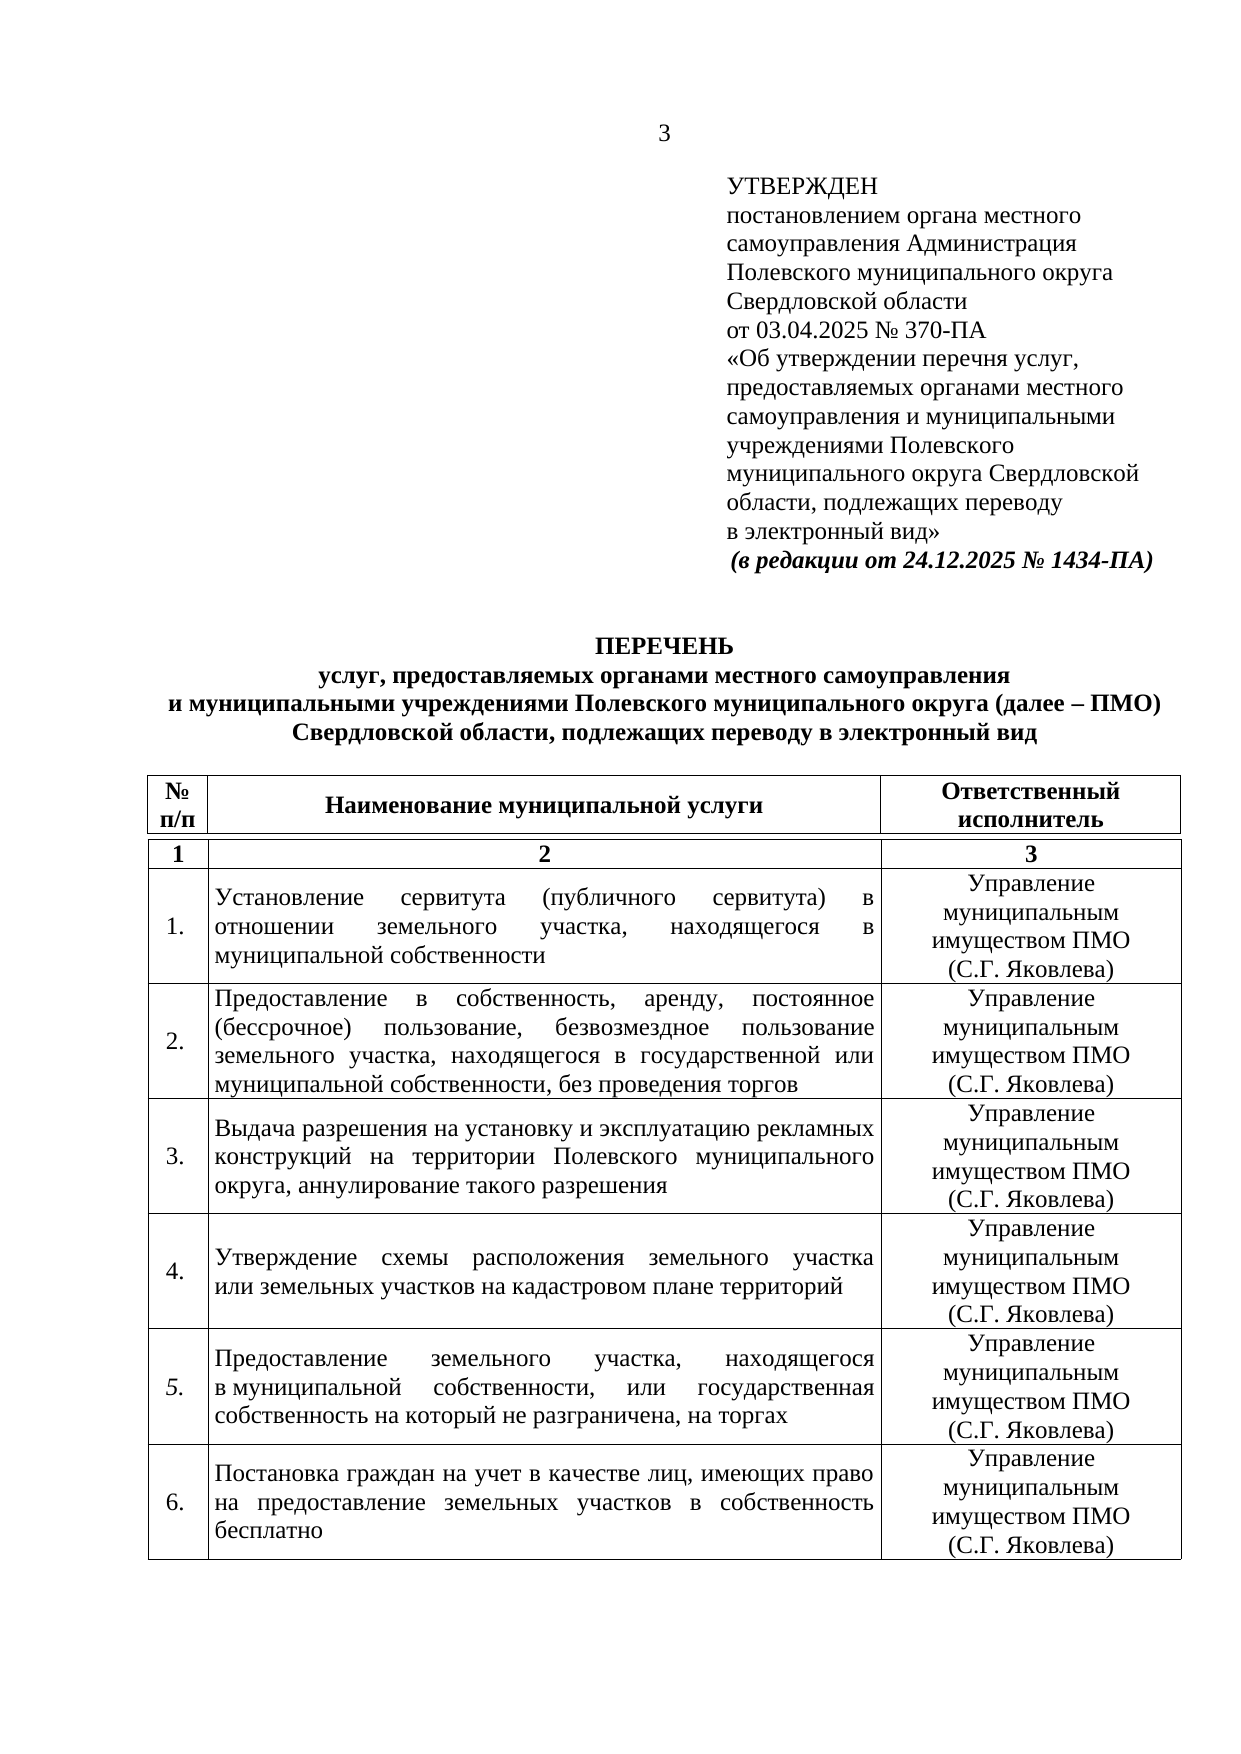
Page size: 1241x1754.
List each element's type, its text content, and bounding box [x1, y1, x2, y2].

text «Об утверждении перечня услуг, предоставляемых органами местного самоуправления и муниципальными учреждениями Полевского муниципального округа Свердловской области, подлежащих переводу в электронный вид» [726, 343, 1181, 545]
table_cell [149, 1099, 208, 1213]
text услуг, предоставляемых органами местного самоуправления [148, 660, 1181, 688]
table_cell Управление муниципальным имуществом ПМО (С.Г. Яковлева) [882, 1445, 1181, 1558]
table_cell Утверждение схемы расположения земельного участка или земельных участков на кадастровом плане территорий [209, 1214, 881, 1328]
table_cell Управление муниципальным имуществом ПМО (С.Г. Яковлева) [882, 1214, 1181, 1328]
table_header 1 [149, 840, 208, 868]
table_cell Управление муниципальным имуществом ПМО (С.Г. Яковлева) [882, 1329, 1181, 1443]
table_cell Установление сервитута (публичного сервитута) в отношении земельного участка, находящегося в муниципальной собственности [209, 869, 881, 983]
table_cell Постановка граждан на учет в качестве лиц, имеющих право на предоставление земельных участков в собственность бесплатно [209, 1445, 881, 1558]
table_cell [149, 869, 208, 983]
table_cell Предоставление в собственность, аренду, постоянное (бессрочное) пользование, безвозмездное пользование земельного участка, находящегося в государственной или муниципальной собственности, без проведения торгов [209, 984, 881, 1098]
text Полевского муниципального округа Свердловской области [726, 257, 1181, 315]
text (в редакции от 24.12.2025 № 1434-ПА) [703, 545, 1181, 573]
table_header 3 [882, 840, 1181, 868]
text постановлением органа местного самоуправления Администрация [726, 200, 1181, 257]
table_header № п/п [148, 776, 207, 833]
table_cell Управление муниципальным имуществом ПМО (С.Г. Яковлева) [882, 984, 1181, 1098]
text УТВЕРЖДЕН [726, 171, 1181, 200]
table_header Наименование муниципальной услуги [208, 776, 880, 833]
text и муниципальными учреждениями Полевского муниципального округа (далее – ПМО) Свердловской области, подлежащих переводу в электронный вид [148, 688, 1181, 746]
table_cell Предоставление земельного участка, находящегося в муниципальной собственности, или государственная собственность на который не разграничена, на торгах [209, 1329, 881, 1443]
text ПЕРЕЧЕНЬ [148, 631, 1181, 660]
table_cell Управление муниципальным имуществом ПМО (С.Г. Яковлева) [882, 869, 1181, 983]
table_cell Выдача разрешения на установку и эксплуатацию рекламных конструкций на территории Полевского муниципального округа, аннулирование такого разрешения [209, 1099, 881, 1213]
text от 03.04.2025 № 370-ПА [726, 315, 1181, 343]
table_cell [149, 1445, 208, 1558]
table_header 2 [209, 840, 881, 868]
table_header Ответственный исполнитель [881, 776, 1180, 833]
table_cell [149, 1329, 208, 1443]
table_cell [149, 1214, 208, 1328]
table_cell Управление муниципальным имуществом ПМО (С.Г. Яковлева) [882, 1099, 1181, 1213]
table_cell [149, 984, 208, 1098]
